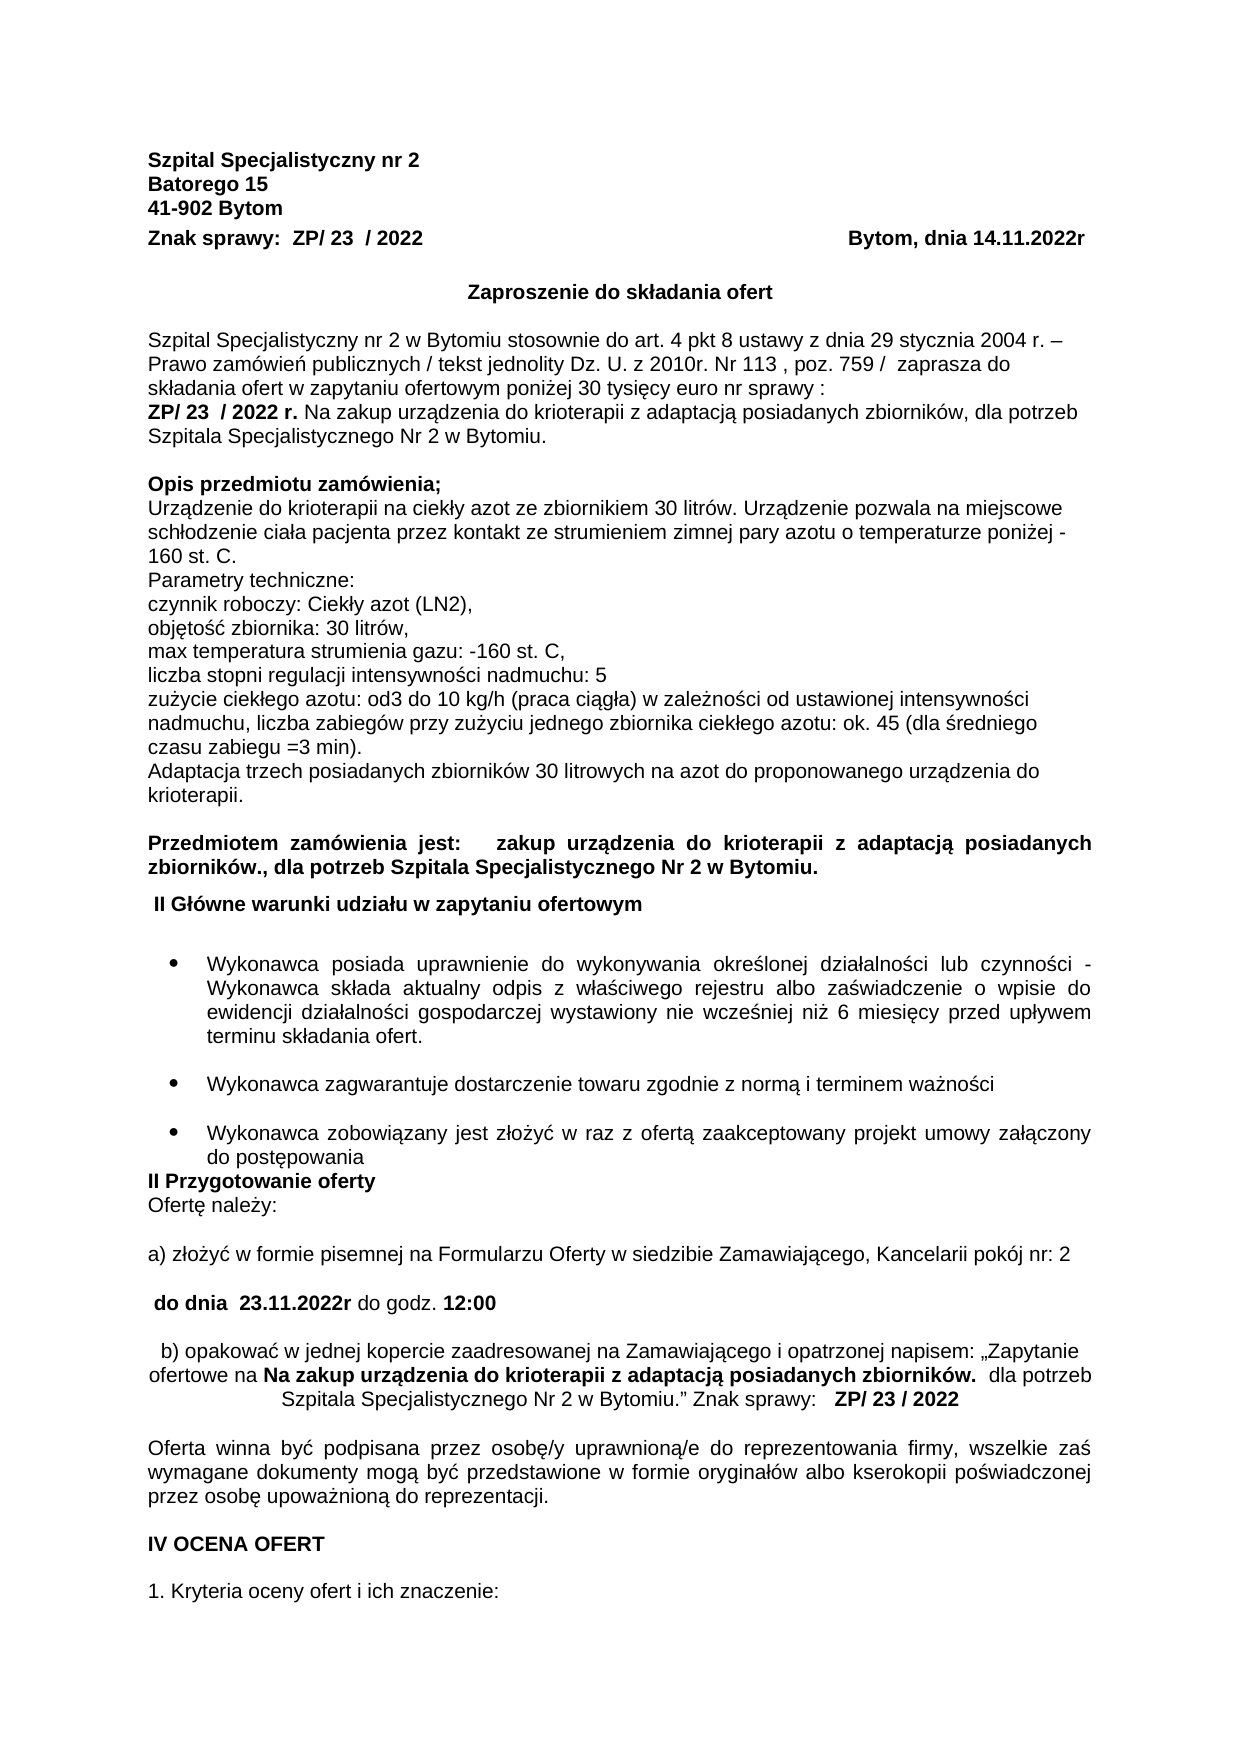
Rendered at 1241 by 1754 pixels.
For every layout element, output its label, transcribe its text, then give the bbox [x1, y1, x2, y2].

text objętość zbiornika: 30 litrów, [148, 615, 1093, 639]
text Ofertę należy: [148, 1193, 1093, 1217]
text b) opakować w jednej kopercie zaadresowanej na Zamawiającego i opatrzonej napisem: „Zapytanie ofertowe na Na zakup urządzenia do krioterapii z adaptacją posiadanych zbiorników. dla potrzeb Szpitala Specjalistycznego Nr 2 w Bytomiu.” Znak sprawy: ZP/ 23 / 2022 [148, 1339, 1093, 1411]
text Urządzenie do krioterapii na ciekły azot ze zbiornikiem 30 litrów. Urządzenie pozwala na miejscowe schłodzenie ciała pacjenta przez kontakt ze strumieniem zimnej pary azotu o temperaturze poniżej -160 st. C. [148, 496, 1093, 567]
text do dnia 23.11.2022r do godz. 12:00 [148, 1291, 1093, 1315]
text 1. Kryteria oceny ofert i ich znaczenie: [148, 1579, 1093, 1603]
text 41-902 Bytom [148, 196, 1093, 219]
text Znak sprawy: ZP/ 23 / 2022 Bytom, dnia 14.11.2022r [148, 226, 1093, 250]
text Adaptacja trzech posiadanych zbiorników 30 litrowych na azot do proponowanego urządzenia do krioterapii. [148, 759, 1093, 807]
text zużycie ciekłego azotu: od3 do 10 kg/h (praca ciągła) w zależności od ustawionej intensywności nadmuchu, liczba zabiegów przy zużyciu jednego zbiornika ciekłego azotu: ok. 45 (dla średniego czasu zabiegu =3 min). [148, 687, 1093, 759]
text a) złożyć w formie pisemnej na Formularzu Oferty w siedzibie Zamawiającego, Kancelarii pokój nr: 2 [148, 1242, 1093, 1266]
text Szpital Specjalistyczny nr 2 [148, 148, 1093, 172]
text czynnik roboczy: Ciekły azot (LN2), [148, 591, 1093, 615]
text Batorego 15 [148, 172, 1093, 196]
text II Główne warunki udziału w zapytaniu ofertowym [148, 891, 1093, 915]
list Wykonawca zobowiązany jest złożyć w raz z ofertą zaakceptowany projekt umowy załączony do postępowania [169, 1121, 1093, 1169]
list Wykonawca zagwarantuje dostarczenie towaru zgodnie z normą i terminem ważności [169, 1072, 1093, 1097]
text liczba stopni regulacji intensywności nadmuchu: 5 [148, 663, 1093, 687]
text II Przygotowanie oferty [148, 1169, 1093, 1193]
text max temperatura strumienia gazu: -160 st. C, [148, 639, 1093, 663]
text Zaproszenie do składania ofert [148, 280, 1093, 304]
text Parametry techniczne: [148, 567, 1093, 591]
text Przedmiotem zamówienia jest: zakup urządzenia do krioterapii z adaptacją posiadanych zbiorników., dla potrzeb Szpitala Specjalistycznego Nr 2 w Bytomiu. [148, 831, 1093, 879]
list Wykonawca posiada uprawnienie do wykonywania określonej działalności lub czynności - Wykonawca składa aktualny odpis z właściwego rejestru albo zaświadczenie o wpisie do ewidencji działalności gospodarczej wystawiony nie wcześniej niż 6 miesięcy przed upływem terminu składania ofert. [169, 952, 1093, 1048]
text Szpital Specjalistyczny nr 2 w Bytomiu stosownie do art. 4 pkt 8 ustawy z dnia 29 stycznia 2004 r. – Prawo zamówień publicznych / tekst jednolity Dz. U. z 2010r. Nr 113 , poz. 759 / zaprasza do składania ofert w zapytaniu ofertowym poniżej 30 tysięcy euro nr sprawy : [148, 328, 1093, 400]
text ZP/ 23 / 2022 r. Na zakup urządzenia do krioterapii z adaptacją posiadanych zbiorników, dla potrzeb Szpitala Specjalistycznego Nr 2 w Bytomiu. Opis przedmiotu zamówienia; [148, 400, 1093, 496]
text Oferta winna być podpisana przez osobę/y uprawnioną/e do reprezentowania firmy, wszelkie zaś wymagane dokumenty mogą być przedstawione w formie oryginałów albo kserokopii poświadczonej przez osobę upoważnioną do reprezentacji. [148, 1436, 1093, 1507]
text IV OCENA OFERT [148, 1531, 1093, 1555]
